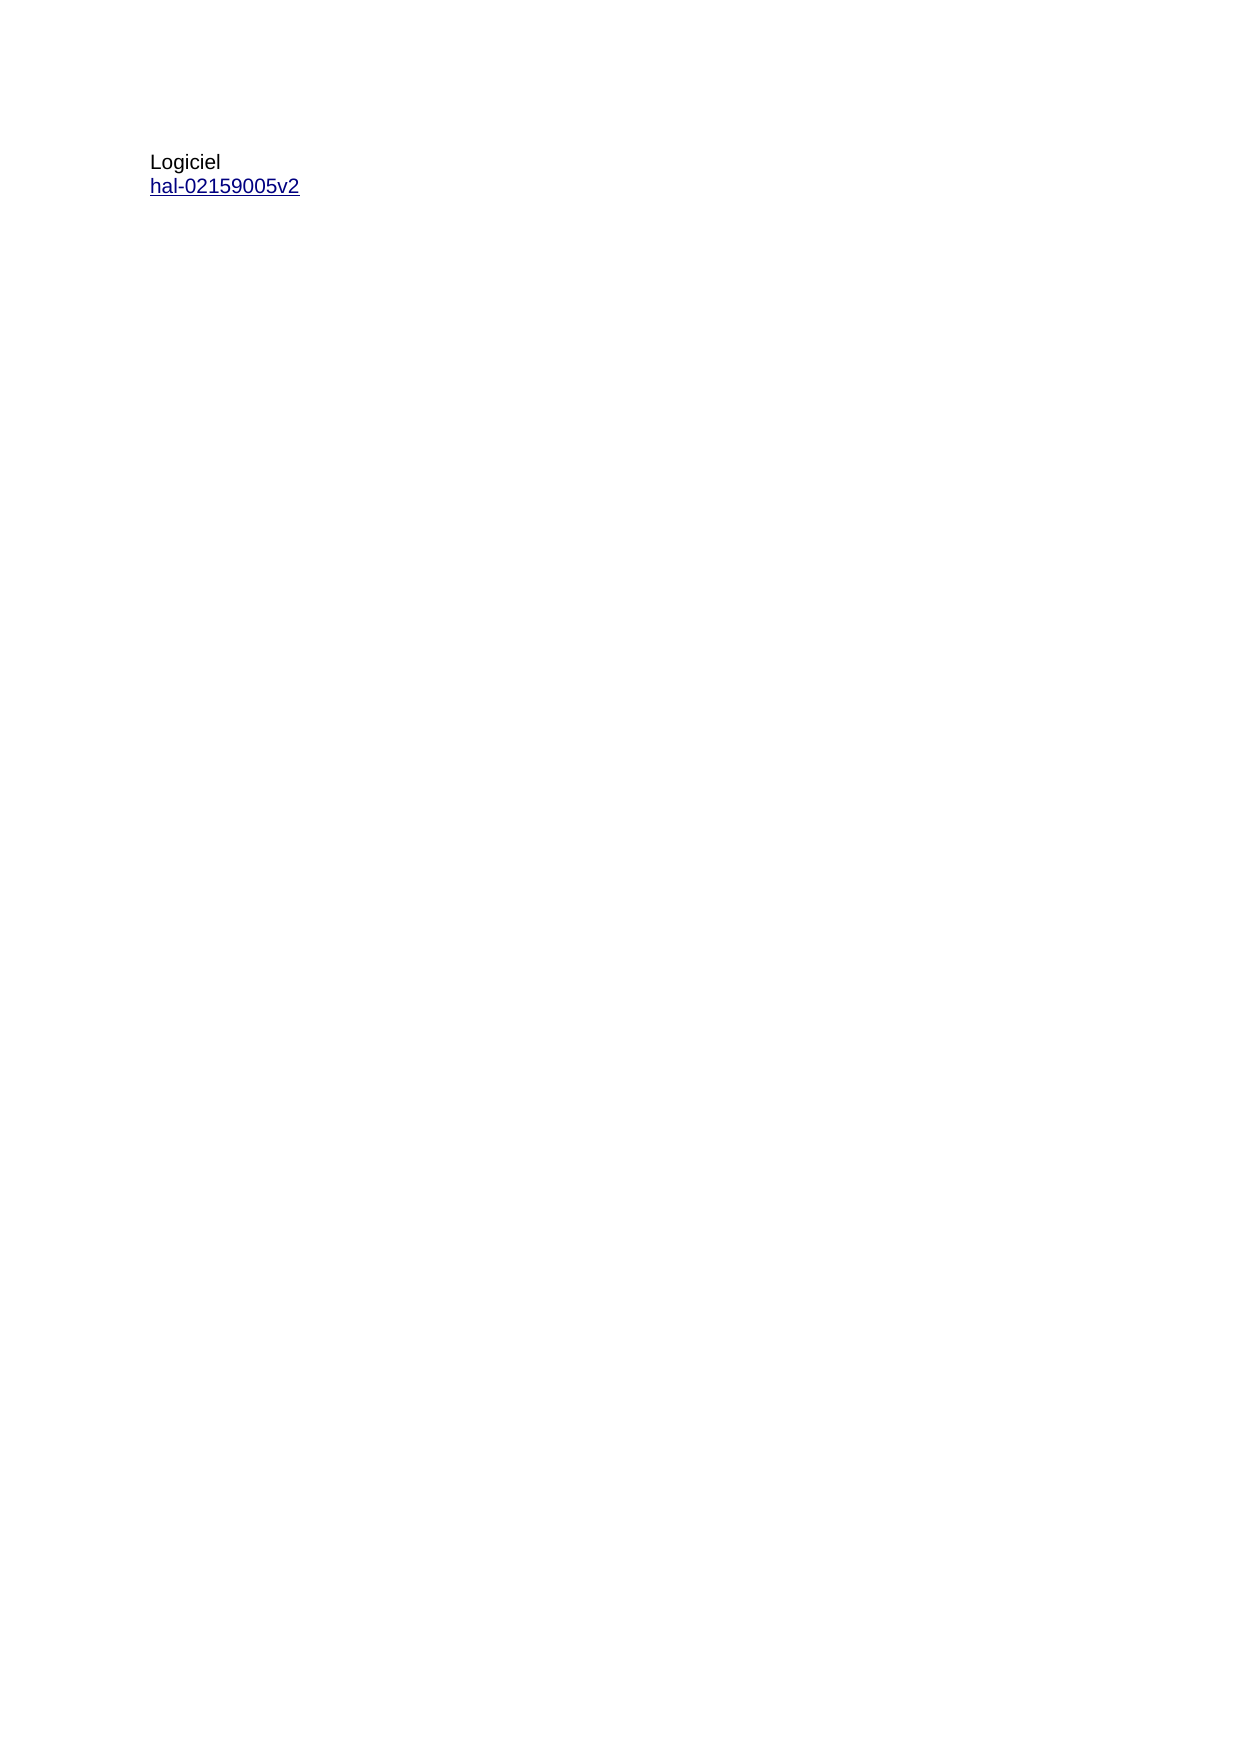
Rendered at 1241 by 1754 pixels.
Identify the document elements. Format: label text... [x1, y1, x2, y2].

table_cell Logiciel hal-02159005v2 [150, 150, 1090, 198]
